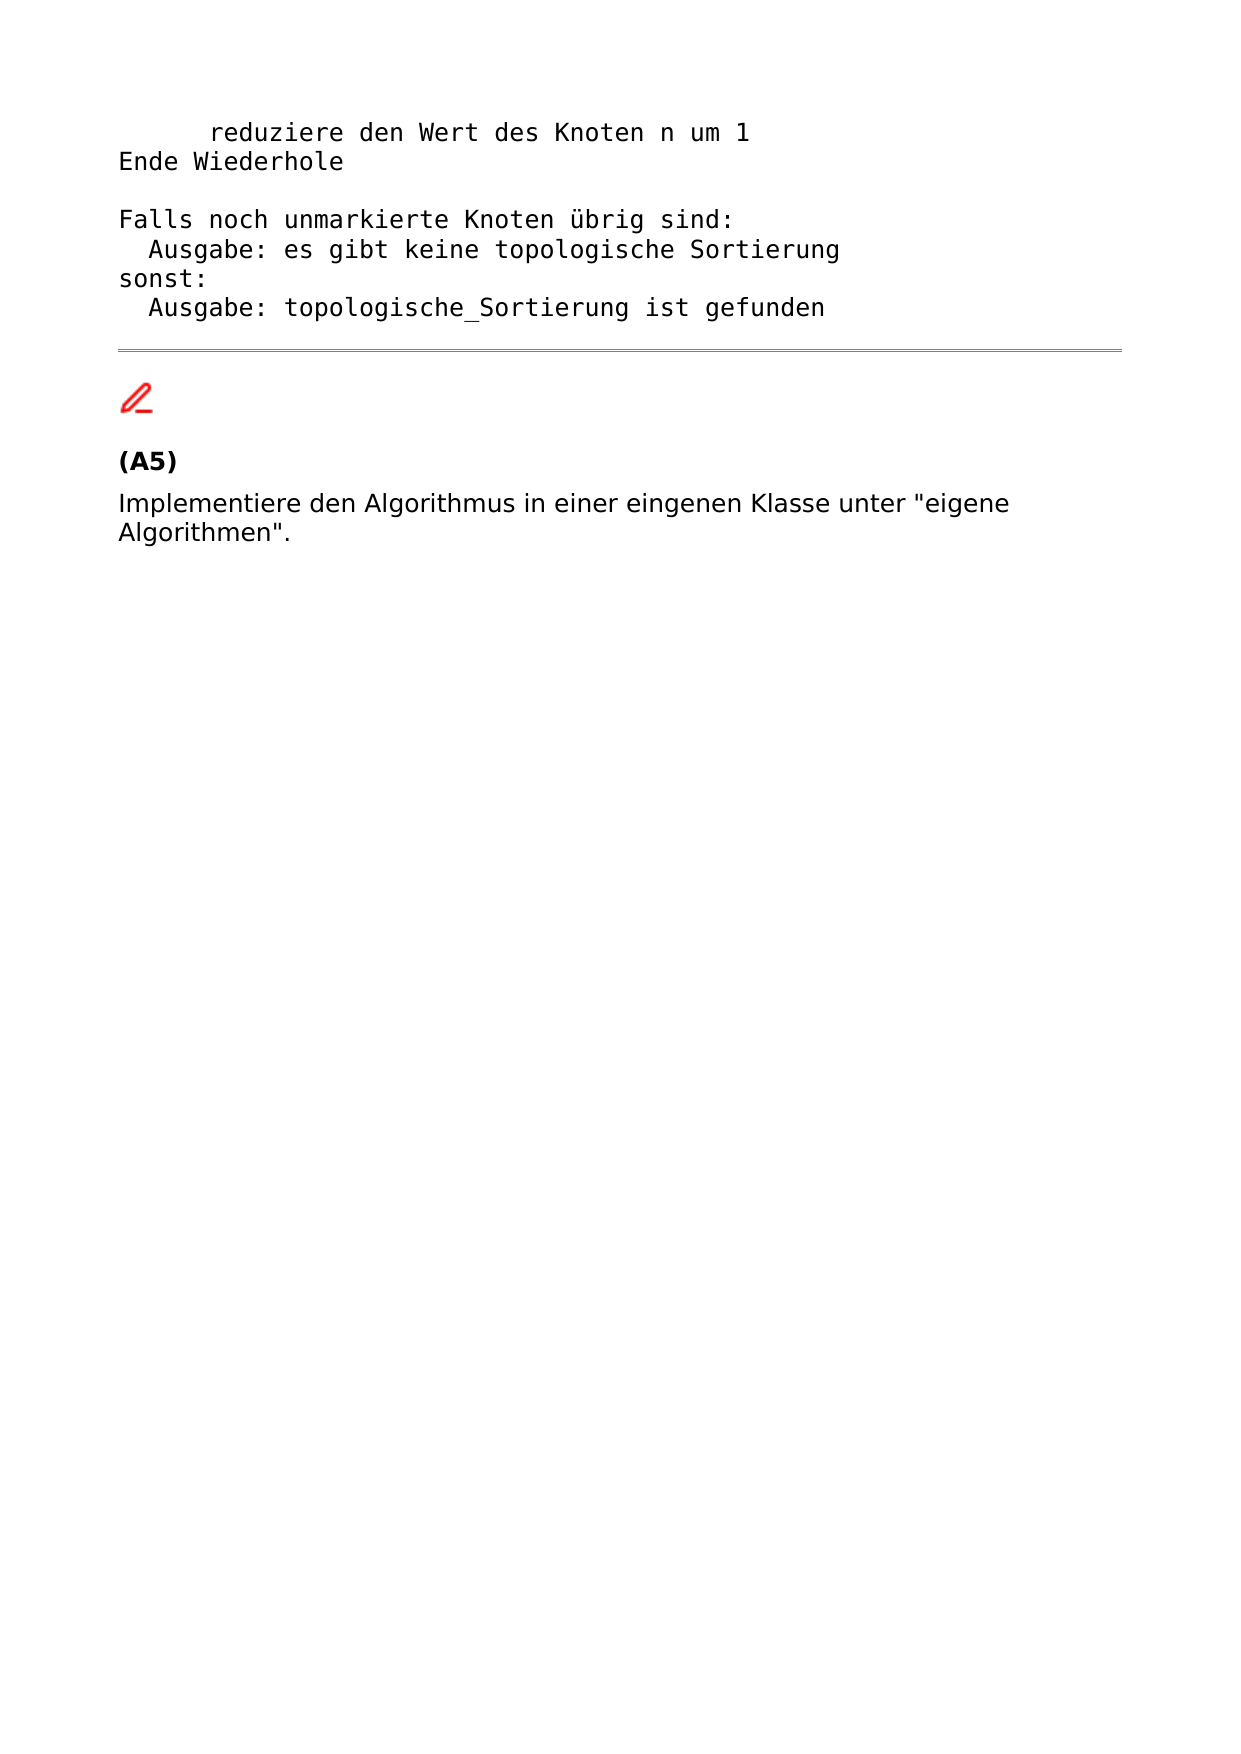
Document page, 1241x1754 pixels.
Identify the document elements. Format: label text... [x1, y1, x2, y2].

picture [118, 380, 156, 418]
text reduziere den Wert des Knoten n um 1 Ende Wiederhole Falls noch unmarkierte Knoten übrig sind: Ausgabe: es gibt keine topologische Sortierung sonst: Ausgabe: topologische_Sortierung ist gefunden [118, 118, 1122, 322]
text Implementiere den Algorithmus in einer eingenen Klasse unter "eigene Algorithmen". [118, 489, 1122, 547]
subtitle (A5) [118, 447, 1122, 476]
